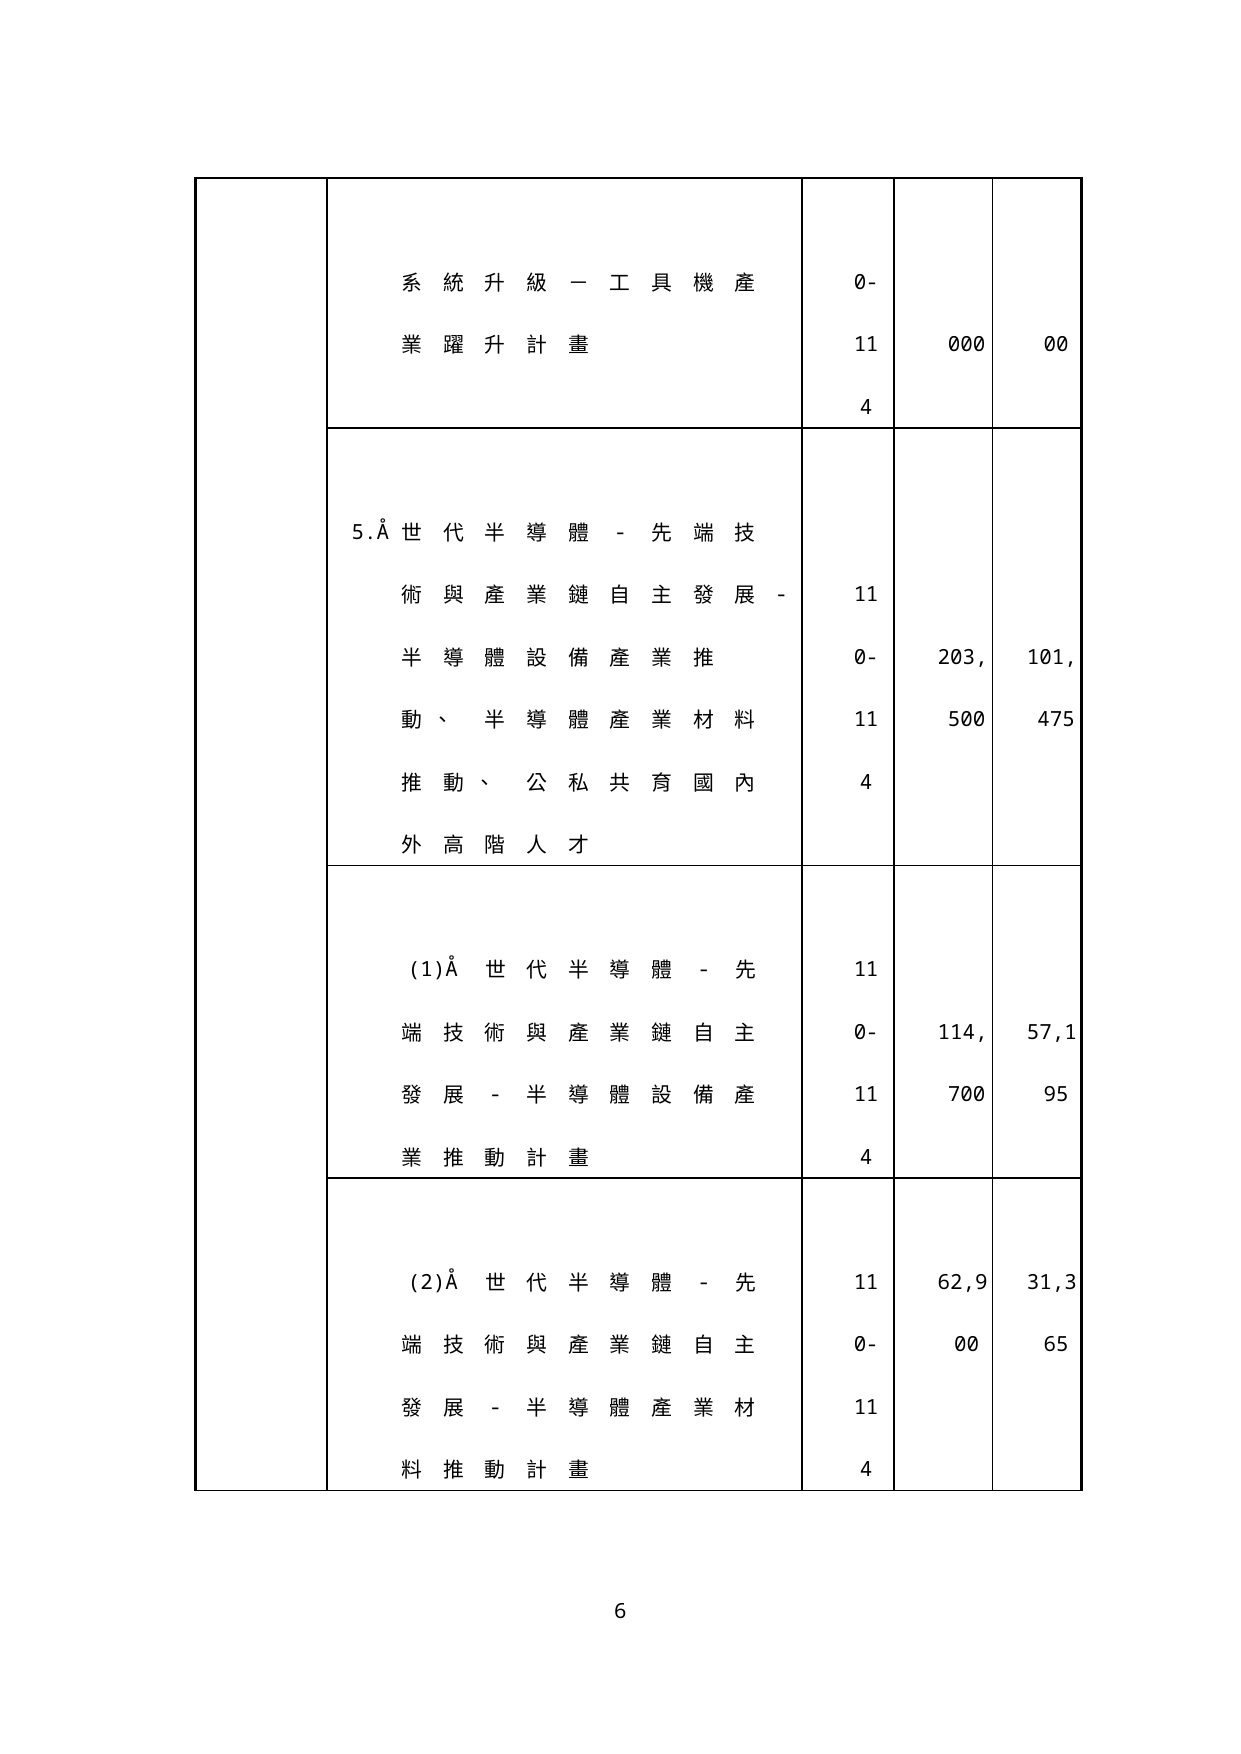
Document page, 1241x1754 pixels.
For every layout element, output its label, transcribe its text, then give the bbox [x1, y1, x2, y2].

table_cell 110-114 [803, 1179, 893, 1490]
table_cell 57,195 [993, 866, 1080, 1177]
table_cell (2)Å世代半導體-先端技術與產業鏈自主發展-半導體產業材料推動計畫 [328, 1179, 801, 1490]
table_cell 203,500 [895, 429, 992, 865]
table_cell 114,700 [895, 866, 992, 1177]
table_cell 62,900 [895, 1179, 992, 1490]
table_cell 110-114 [803, 429, 893, 865]
table_cell 31,365 [993, 1179, 1080, 1490]
table_cell 000 [895, 179, 992, 427]
table_cell 00 [993, 179, 1080, 427]
table_cell 5.Å世代半導體-先端技術與產業鏈自主發展-半導體設備產業推動、半導體產業材料推動、公私共育國內外高階人才 [328, 429, 801, 865]
table_cell 110-114 [803, 866, 893, 1177]
table_cell 0-114 [803, 179, 893, 427]
table_cell 系統升級－工具機產業躍升計畫 [328, 179, 801, 427]
table_cell (1)Å世代半導體-先端技術與產業鏈自主發展-半導體設備產業推動計畫 [328, 866, 801, 1177]
table_cell 101,475 [993, 429, 1080, 865]
table_cell [197, 179, 326, 1490]
